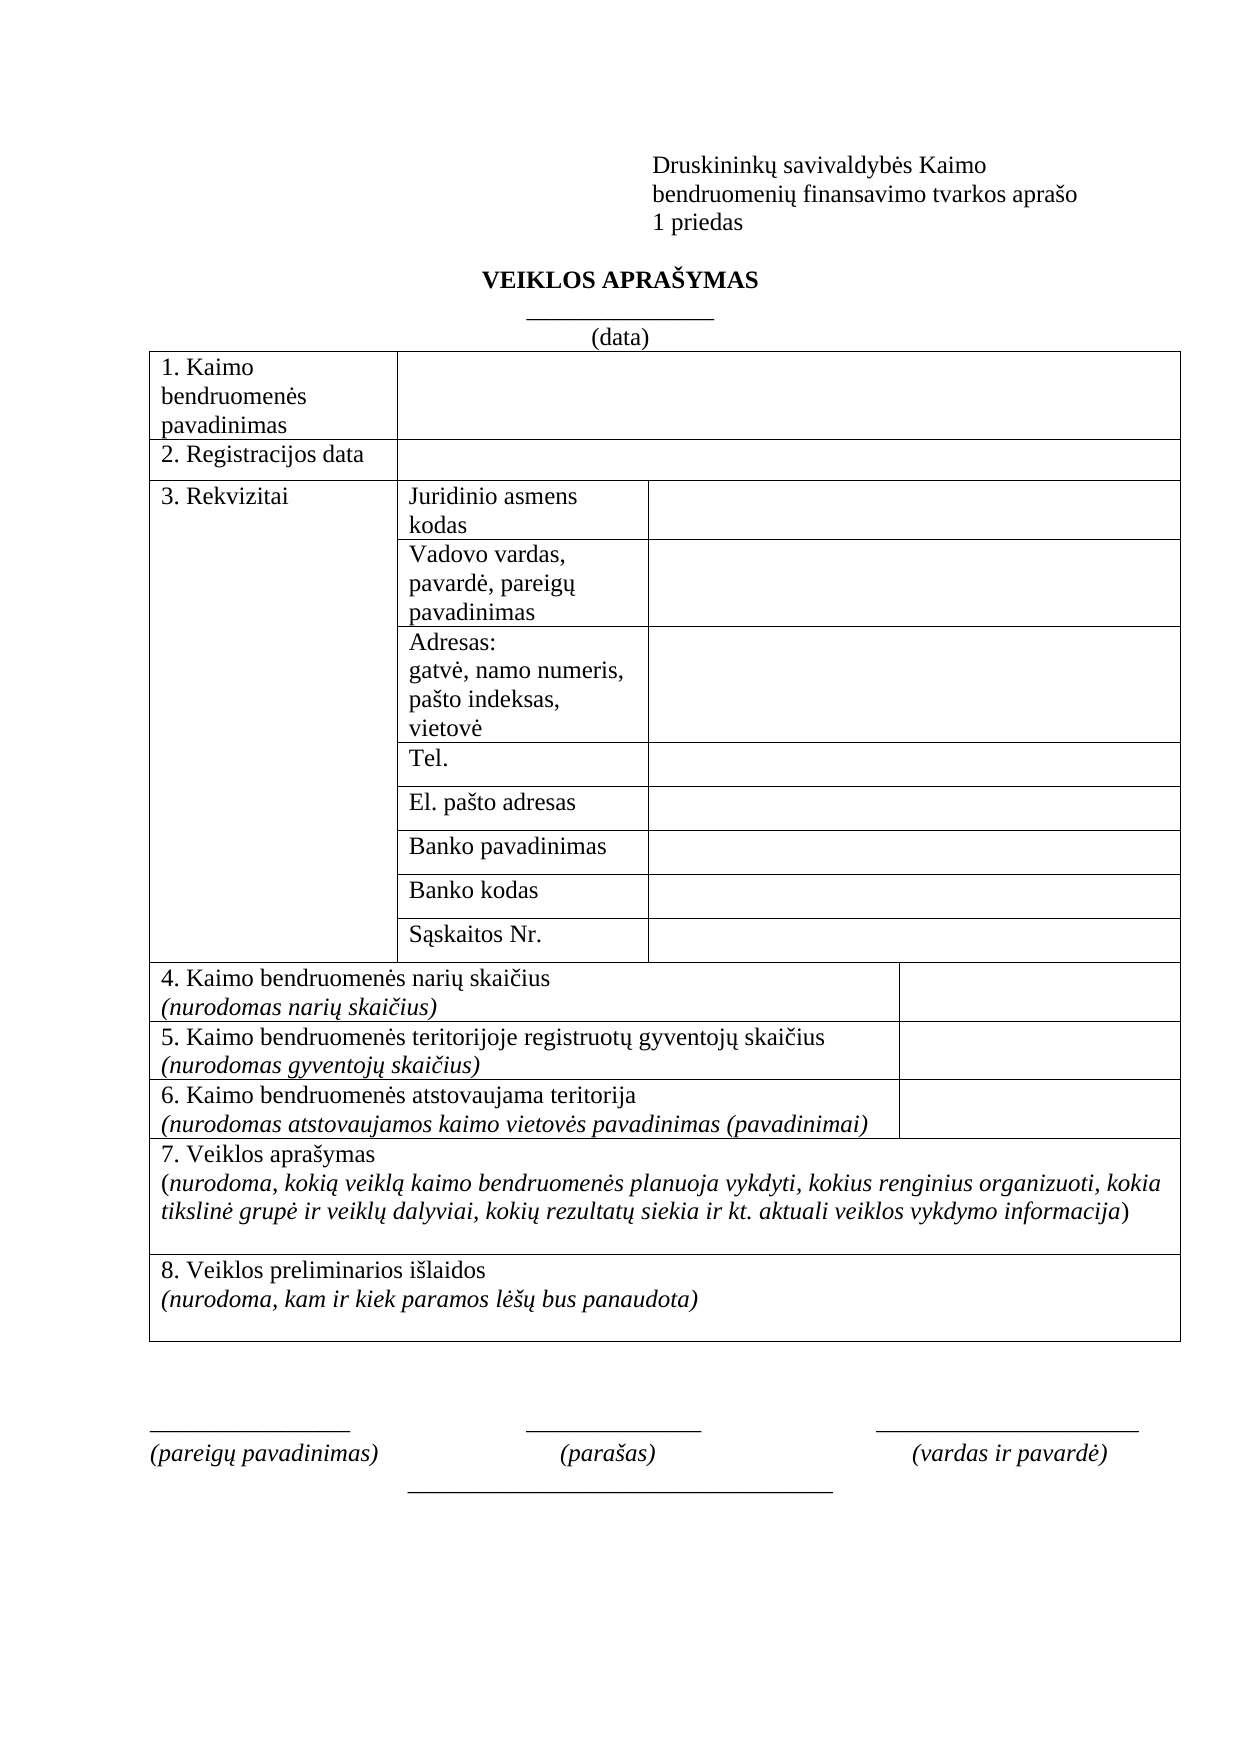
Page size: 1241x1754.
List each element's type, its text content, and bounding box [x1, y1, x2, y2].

table_cell 6. Kaimo bendruomenės atstovaujama teritorija (nurodomas atstovaujamos kaimo vietovės pavadinimas (pavadinimai) [150, 1080, 899, 1138]
text (pareigų pavadinimas) (parašas) (vardas ir pavardė) [150, 1436, 1240, 1467]
table_cell [649, 540, 1180, 626]
table_cell Banko kodas [398, 875, 648, 918]
table_cell [649, 919, 1180, 962]
table_cell [398, 440, 1180, 480]
text (data) [150, 322, 1090, 351]
text VEIKLOS APRAŠYMAS [150, 265, 1090, 294]
table_cell Banko pavadinimas [398, 831, 648, 874]
text __________________________________ [150, 1467, 1090, 1496]
table_cell [900, 1080, 1180, 1138]
text ________________ ______________ _____________________ [150, 1405, 1240, 1436]
table_cell [649, 831, 1180, 874]
table_cell [649, 627, 1180, 742]
table_header [398, 352, 1180, 438]
text Druskininkų savivaldybės Kaimo bendruomenių finansavimo tvarkos aprašo 1 priedas [652, 150, 1090, 236]
table_cell 4. Kaimo bendruomenės narių skaičius (nurodomas narių skaičius) [150, 963, 899, 1021]
table_cell 3. Rekvizitai [150, 481, 397, 962]
table_cell Vadovo vardas, pavardė, pareigų pavadinimas [398, 540, 648, 626]
table_cell El. pašto adresas [398, 787, 648, 830]
table_cell [900, 1022, 1180, 1079]
table_cell 8. Veiklos preliminarios išlaidos (nurodoma, kam ir kiek paramos lėšų bus panaudota) [150, 1255, 1180, 1341]
table_cell [649, 743, 1180, 786]
table_cell Tel. [398, 743, 648, 786]
table_cell [649, 787, 1180, 830]
table_cell [900, 963, 1180, 1021]
table_cell Juridinio asmens kodas [398, 481, 648, 538]
table_cell 5. Kaimo bendruomenės teritorijoje registruotų gyventojų skaičius (nurodomas gyventojų skaičius) [150, 1022, 899, 1079]
text _______________ [150, 294, 1090, 322]
table_cell 2. Registracijos data [150, 440, 397, 480]
table_header 1. Kaimo bendruomenės pavadinimas [150, 352, 397, 438]
table_cell [649, 875, 1180, 918]
table_cell Sąskaitos Nr. [398, 919, 648, 962]
table_cell 7. Veiklos aprašymas (nurodoma, kokią veiklą kaimo bendruomenės planuoja vykdyti, kokius renginius organizuoti, kokia tikslinė grupė ir veiklų dalyviai, kokių rezultatų siekia ir kt. aktuali veiklos vykdymo informacija) [150, 1139, 1180, 1254]
table_cell Adresas: gatvė, namo numeris, pašto indeksas, vietovė [398, 627, 648, 742]
table_cell [649, 481, 1180, 538]
